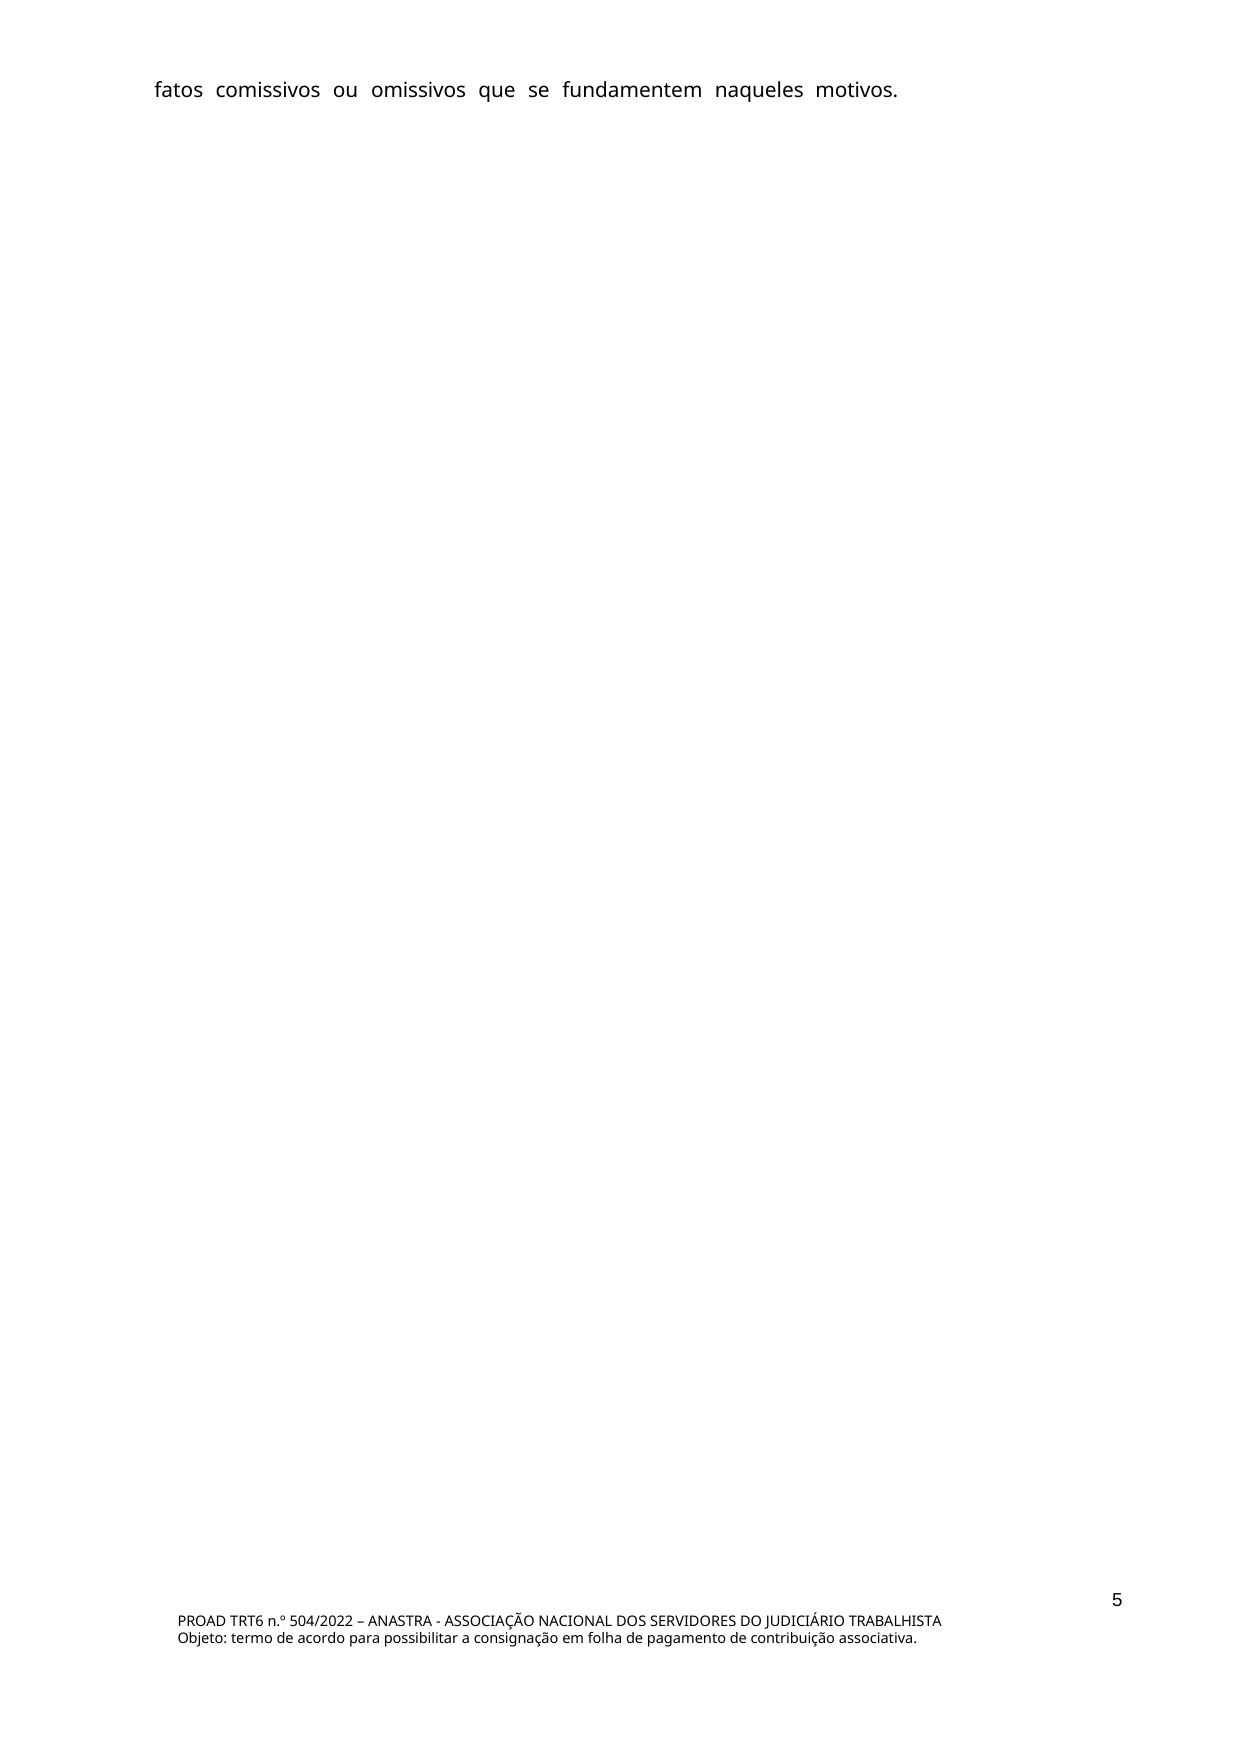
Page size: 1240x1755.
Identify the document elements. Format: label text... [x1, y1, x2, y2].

text fatos comissivos ou omissivos que se fundamentem naqueles motivos. [154, 75, 1123, 103]
